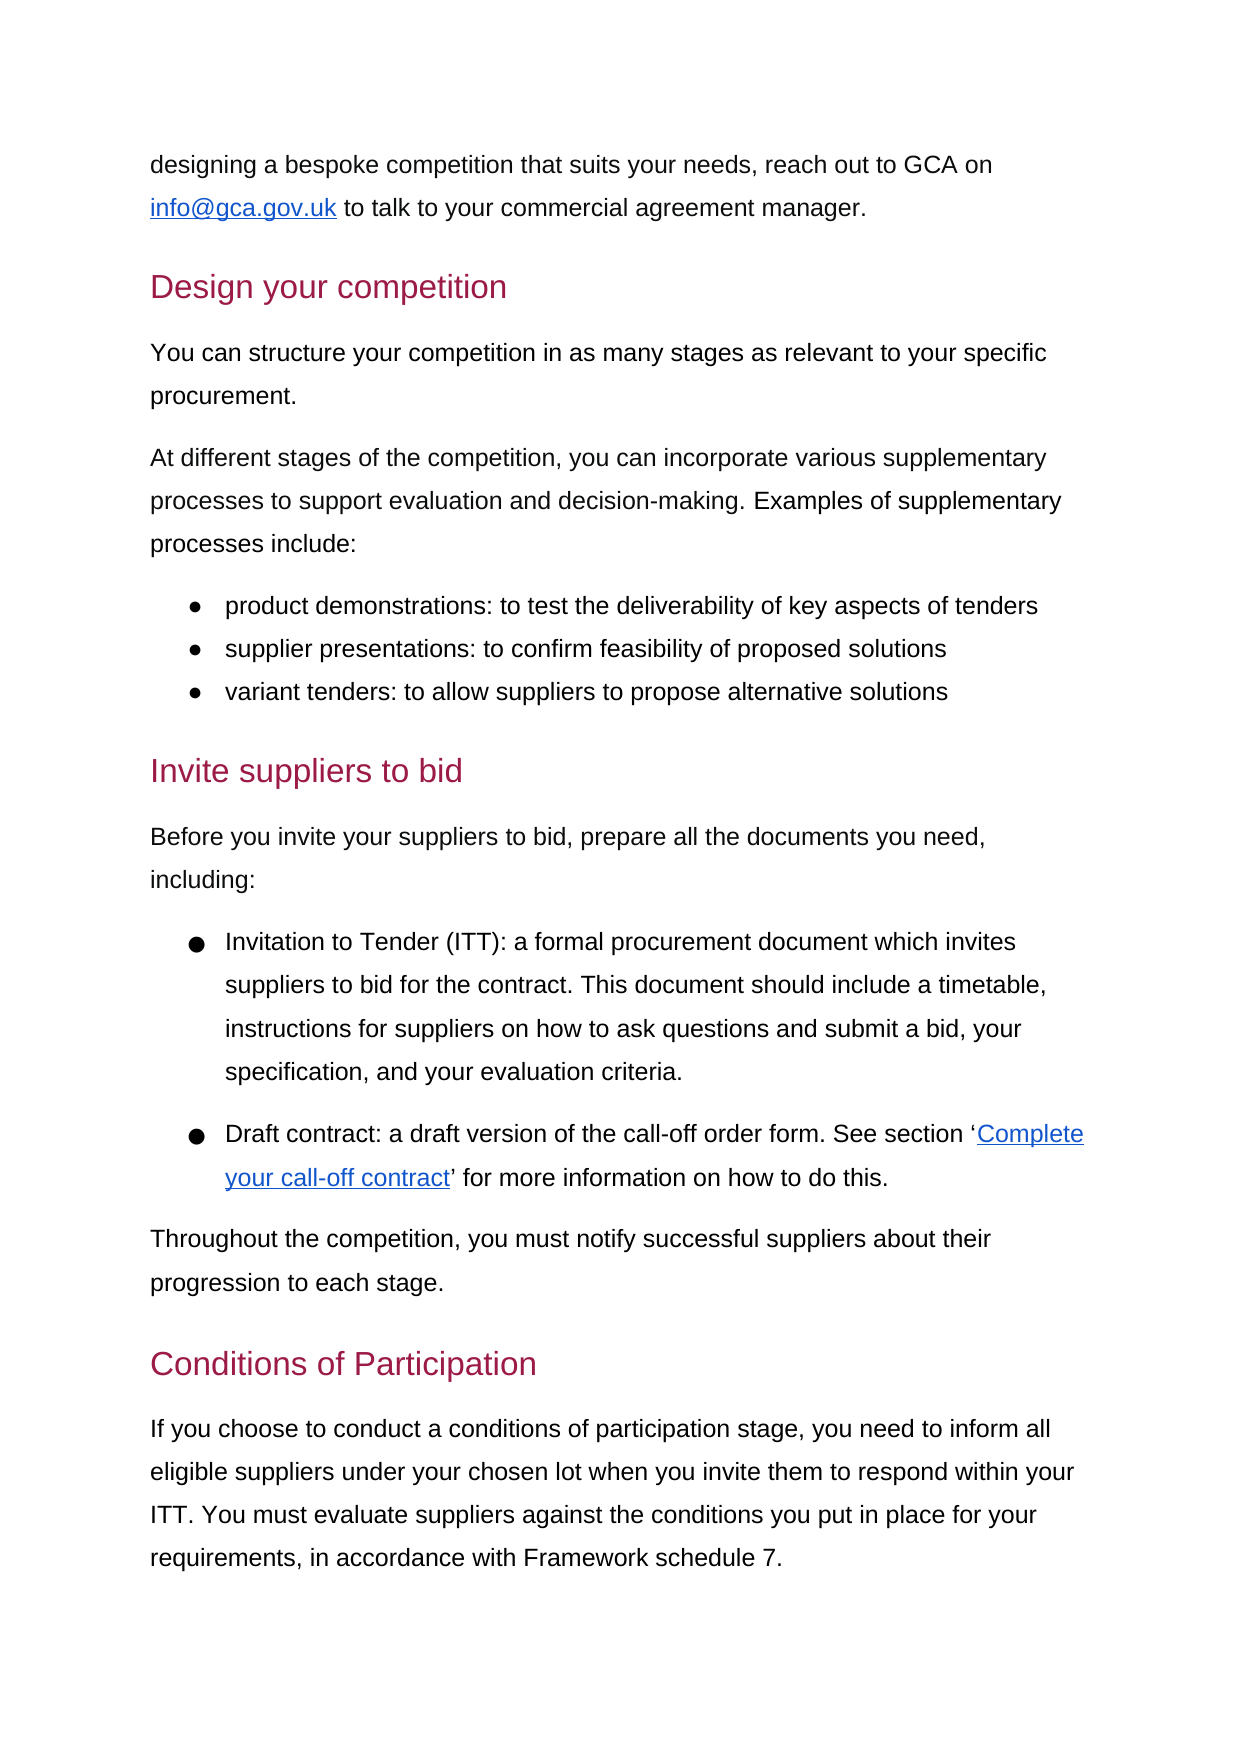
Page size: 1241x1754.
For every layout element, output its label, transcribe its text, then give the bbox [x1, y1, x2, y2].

list product demonstrations: to test the deliverability of key aspects of tenders [187, 591, 1090, 619]
subtitle Design your competition [150, 267, 1090, 306]
list supplier presentations: to confirm feasibility of proposed solutions [187, 634, 1090, 663]
text Throughout the competition, you must notify successful suppliers about their progression to each stage. [150, 1224, 1090, 1296]
subtitle Invite suppliers to bid [150, 751, 1090, 790]
text Before you invite your suppliers to bid, prepare all the documents you need, including: [150, 821, 1090, 893]
subtitle Conditions of Participation [150, 1344, 1090, 1382]
list variant tenders: to allow suppliers to propose alternative solutions [187, 677, 1090, 706]
text You can structure your competition in as many stages as relevant to your specific procurement. [150, 338, 1090, 409]
text At different stages of the competition, you can incorporate various supplementary processes to support evaluation and decision-making. Examples of supplementary processes include: [150, 443, 1090, 558]
text If you choose to conduct a conditions of participation stage, you need to inform all eligible suppliers under your chosen lot when you invite them to respond within your ITT. You must evaluate suppliers against the conditions you put in place for your requirements, in accordance with Framework schedule 7. [150, 1414, 1090, 1572]
list Invitation to Tender (ITT): a formal procurement document which invites suppliers to bid for the contract. This document should include a timetable, instructions for suppliers on how to ask questions and submit a bid, your specification, and your evaluation criteria. [187, 926, 1090, 1085]
text designing a bespoke competition that suits your needs, reach out to GCA on info@gca.gov.uk to talk to your commercial agreement manager. [150, 150, 1090, 222]
list Draft contract: a draft version of the call-off order form. See section ‘Complete your call-off contract’ for more information on how to do this. [187, 1118, 1090, 1191]
